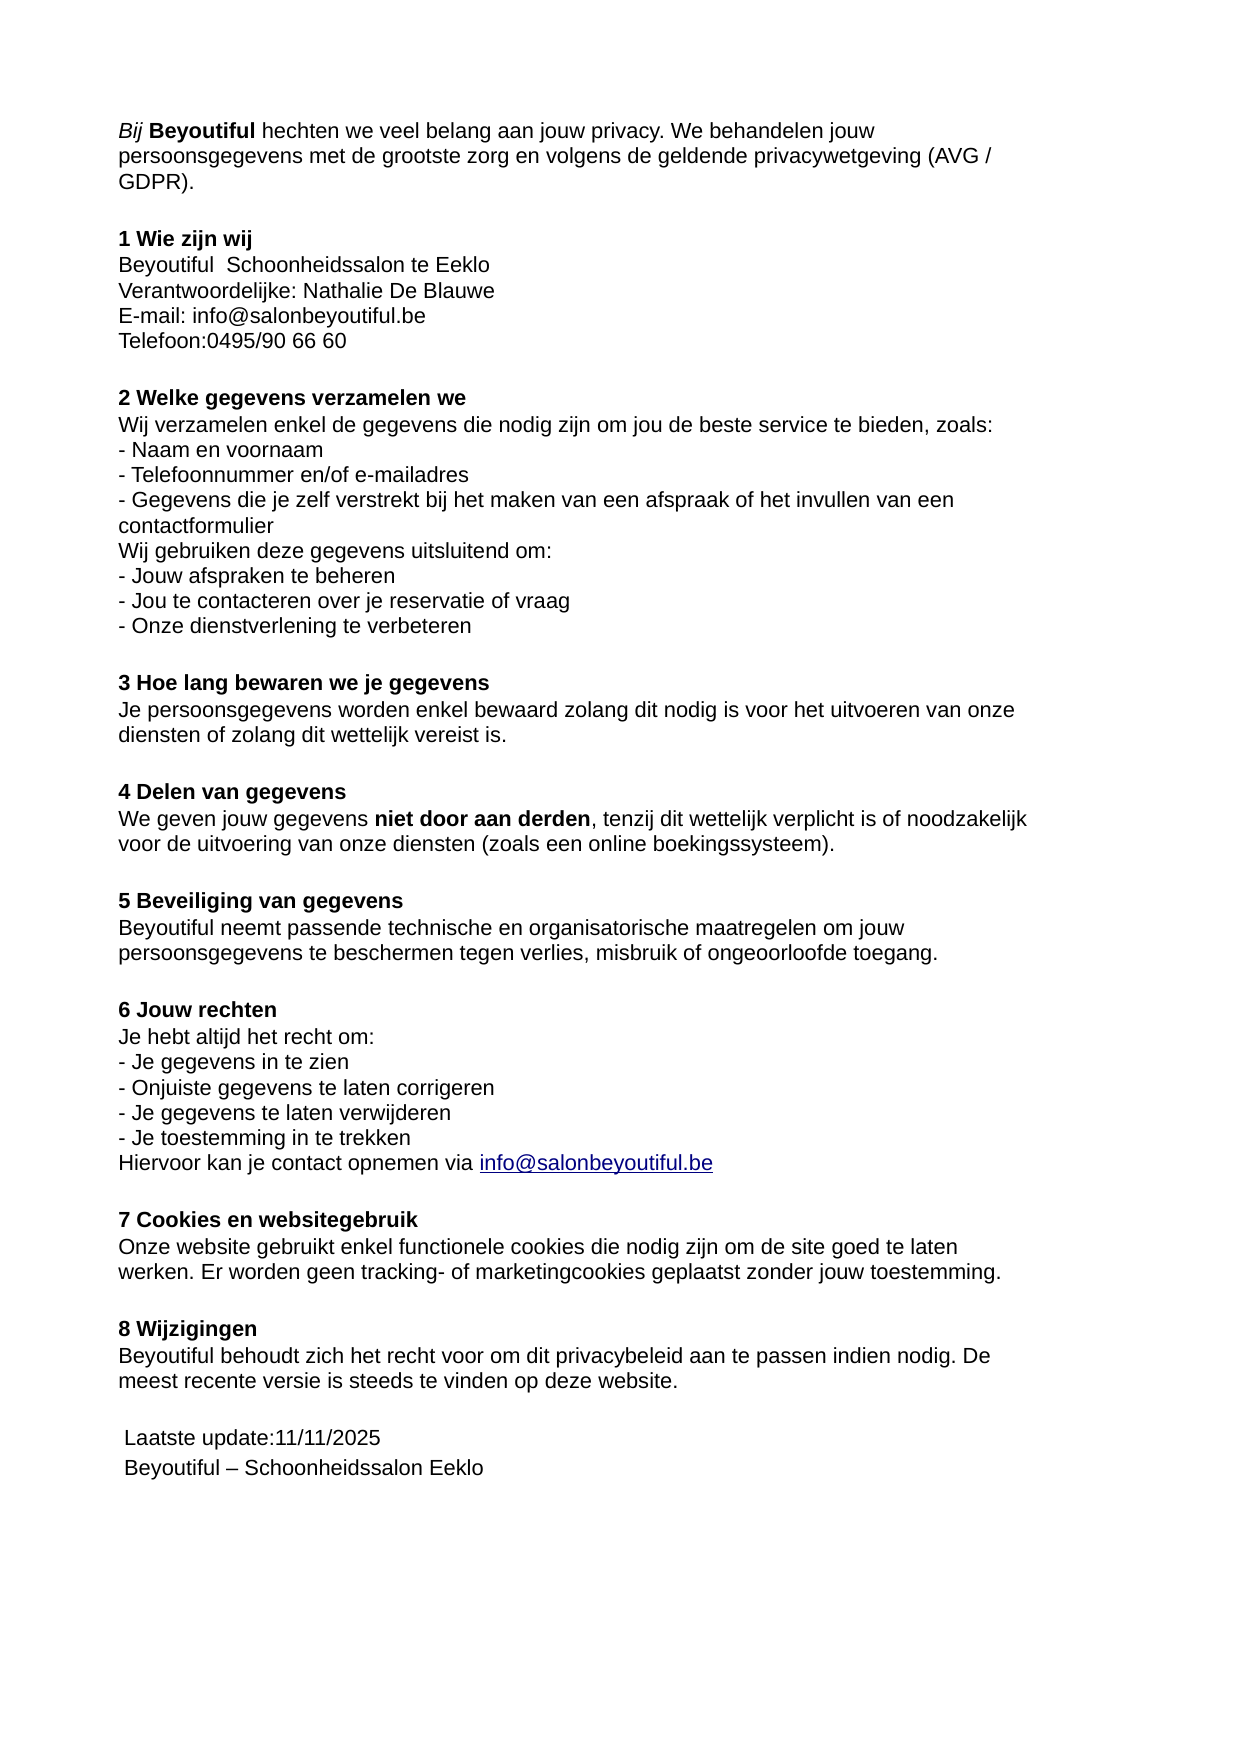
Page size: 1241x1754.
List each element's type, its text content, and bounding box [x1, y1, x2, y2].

text Wij gebruiken deze gegevens uitsluitend om: [118, 538, 1122, 563]
text We geven jouw gegevens niet door aan derden, tenzij dit wettelijk verplicht is of noodzakelijk [118, 806, 1122, 831]
text - Telefoonnummer en/of e-mailadres [118, 462, 1122, 487]
text persoonsgegevens te beschermen tegen verlies, misbruik of ongeoorloofde toegang. [118, 940, 1122, 965]
text - Je gegevens te laten verwijderen [118, 1099, 1122, 1125]
text - Gegevens die je zelf verstrekt bij het maken van een afspraak of het invullen van een [118, 487, 1122, 512]
text GDPR). [118, 168, 1122, 194]
text - Onjuiste gegevens te laten corrigeren [118, 1074, 1122, 1099]
text Beyoutiful – Schoonheidssalon Eeklo [118, 1452, 1122, 1481]
text Hiervoor kan je contact opnemen via info@salonbeyoutiful.be [118, 1150, 1122, 1175]
text meest recente versie is steeds te vinden op deze website. [118, 1368, 1122, 1393]
text Telefoon:0495/90 66 60 [118, 328, 1122, 353]
text Bij Beyoutiful hechten we veel belang aan jouw privacy. We behandelen jouw [118, 118, 1122, 143]
text Beyoutiful Schoonheidssalon te Eeklo [118, 252, 1122, 277]
text Verantwoordelijke: Nathalie De Blauwe [118, 277, 1122, 303]
text - Je toestemming in te trekken [118, 1125, 1122, 1150]
text diensten of zolang dit wettelijk vereist is. [118, 722, 1122, 747]
text voor de uitvoering van onze diensten (zoals een online boekingssysteem). [118, 831, 1122, 856]
text Wij verzamelen enkel de gegevens die nodig zijn om jou de beste service te bieden, zoals: [118, 412, 1122, 437]
text Beyoutiful behoudt zich het recht voor om dit privacybeleid aan te passen indien nodig. De [118, 1343, 1122, 1368]
text 3 Hoe lang bewaren we je gegevens [118, 667, 1122, 697]
text werken. Er worden geen tracking- of marketingcookies geplaatst zonder jouw toestemming. [118, 1259, 1122, 1284]
text 6 Jouw rechten [118, 994, 1122, 1024]
text Onze website gebruikt enkel functionele cookies die nodig zijn om de site goed te laten [118, 1234, 1122, 1259]
text 5 Beveiliging van gegevens [118, 885, 1122, 915]
text - Jou te contacteren over je reservatie of vraag [118, 588, 1122, 613]
text 8 Wijzigingen [118, 1313, 1122, 1343]
text Je hebt altijd het recht om: [118, 1024, 1122, 1049]
text 2 Welke gegevens verzamelen we [118, 382, 1122, 412]
text E-mail: info@salonbeyoutiful.be [118, 303, 1122, 328]
text - Onze dienstverlening te verbeteren [118, 613, 1122, 638]
text 4 Delen van gegevens [118, 776, 1122, 806]
text - Je gegevens in te zien [118, 1049, 1122, 1074]
text contactformulier [118, 512, 1122, 538]
text - Naam en voornaam [118, 437, 1122, 462]
text Beyoutiful neemt passende technische en organisatorische maatregelen om jouw [118, 915, 1122, 940]
text Laatste update:11/11/2025 [118, 1422, 1122, 1452]
text Je persoonsgegevens worden enkel bewaard zolang dit nodig is voor het uitvoeren van onze [118, 697, 1122, 722]
text 7 Cookies en websitegebruik [118, 1204, 1122, 1234]
text persoonsgegevens met de grootste zorg en volgens de geldende privacywetgeving (AVG / [118, 143, 1122, 168]
text 1 Wie zijn wij [118, 222, 1122, 252]
text - Jouw afspraken te beheren [118, 563, 1122, 588]
